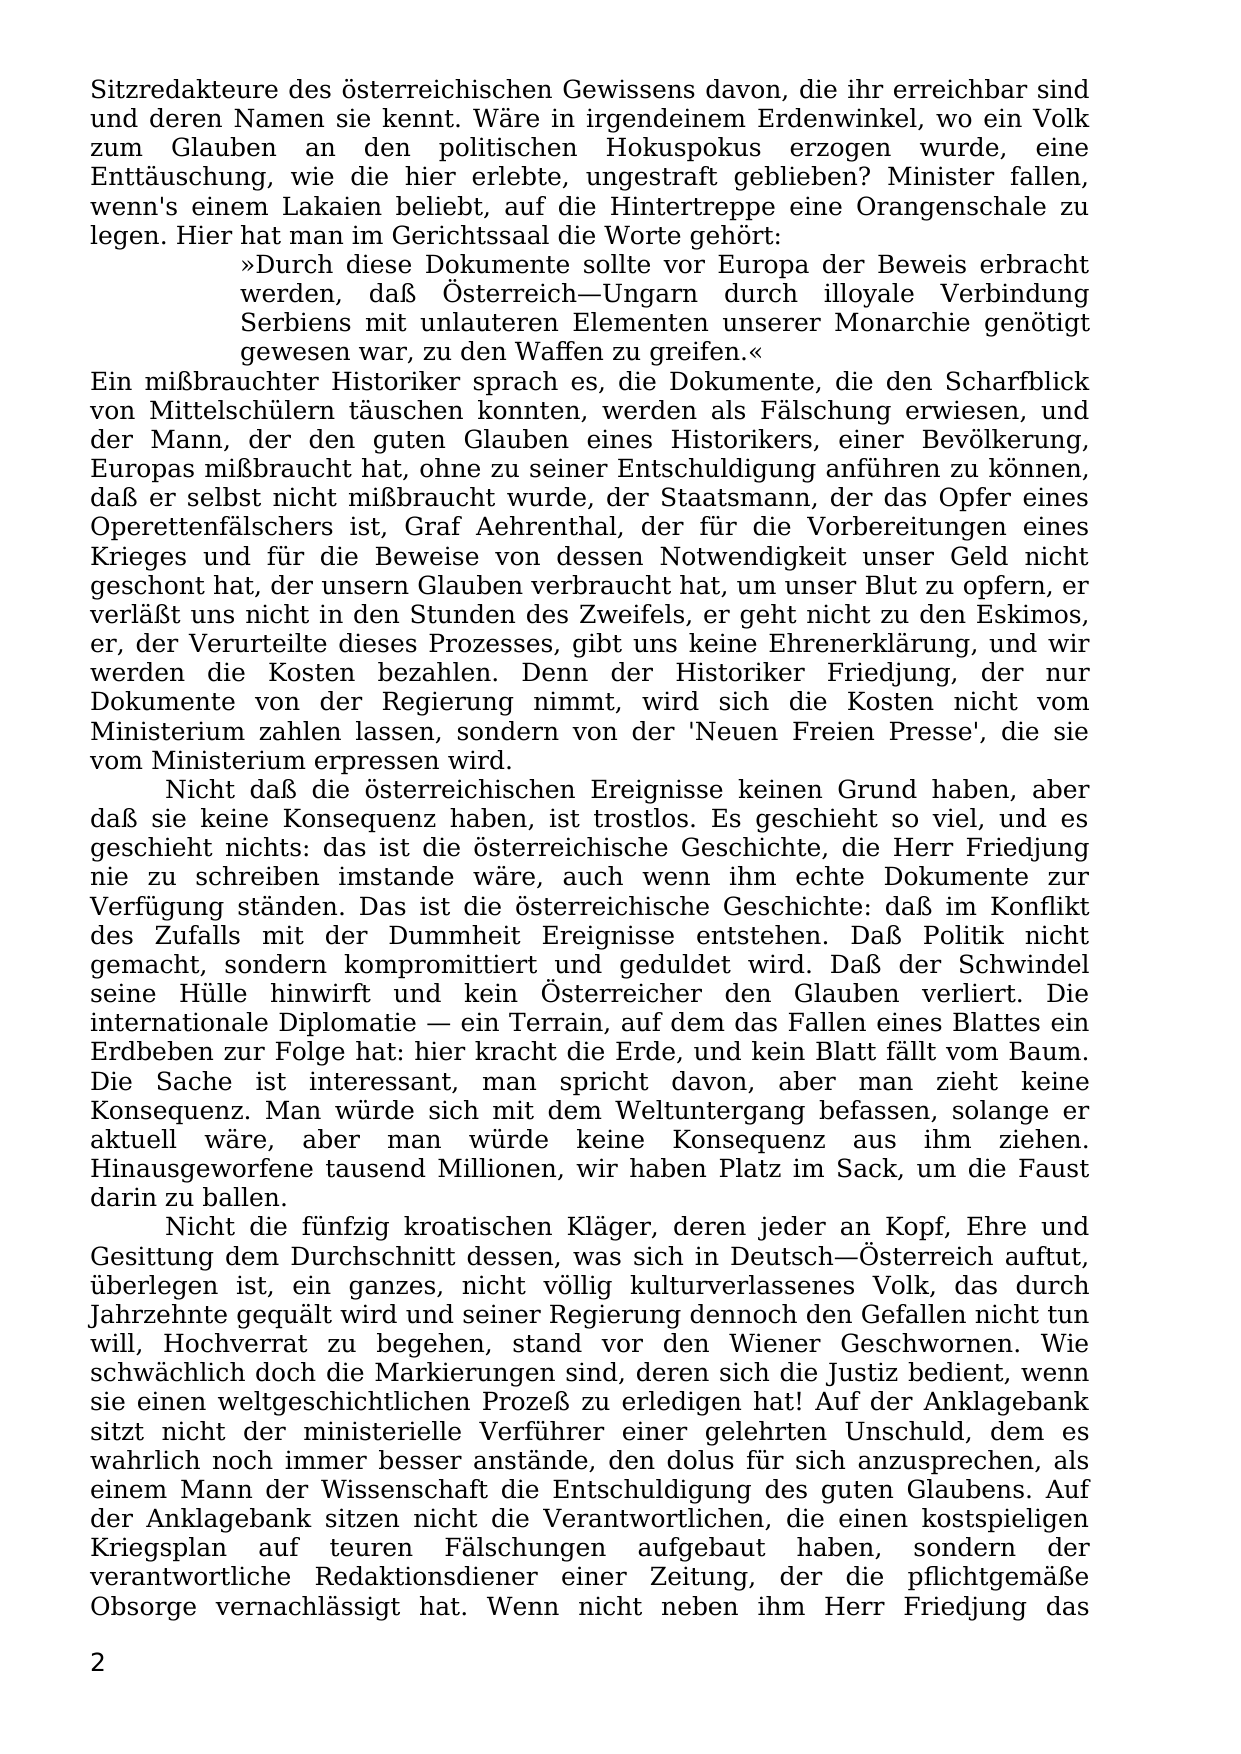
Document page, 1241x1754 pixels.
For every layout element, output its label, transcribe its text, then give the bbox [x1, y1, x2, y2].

text Nicht die fünfzig kroatischen Kläger, deren jeder an Kopf, Ehre und Gesittung dem Durchschnitt dessen, was sich in Deutsch—Österreich auftut, überlegen ist, ein ganzes, nicht völlig kulturverlassenes Volk, das durch Jahrzehnte gequält wird und seiner Regierung dennoch den Gefallen nicht tun will, Hochverrat zu begehen, stand vor den Wiener Geschwornen. Wie schwächlich doch die Markierungen sind, deren sich die Justiz bedient, wenn sie einen weltgeschichtlichen Prozeß zu erledigen hat! Auf der Anklagebank sitzt nicht der ministerielle Verführer einer gelehrten Unschuld, dem es wahrlich noch immer besser anstände, den dolus für sich anzusprechen, als einem Mann der Wissenschaft die Entschuldigung des guten Glaubens. Auf der Anklagebank sitzen nicht die Verantwortlichen, die einen kostspieligen Kriegsplan auf teuren Fälschungen aufgebaut haben, sondern der verantwortliche Redaktionsdiener einer Zeitung, der die pflichtgemäße Obsorge vernachlässigt hat. Wenn nicht neben ihm Herr Friedjung das [90, 1212, 1091, 1621]
text Nicht daß die österreichischen Ereignisse keinen Grund haben, aber daß sie keine Konsequenz haben, ist trostlos. Es geschieht so viel, und es geschieht nichts: das ist die österreichische Geschichte, die Herr Friedjung nie zu schreiben imstande wäre, auch wenn ihm echte Dokumente zur Verfügung ständen. Das ist die österreichische Geschichte: daß im Konflikt des Zufalls mit der Dummheit Ereignisse entstehen. Daß Politik nicht gemacht, sondern kompromittiert und geduldet wird. Daß der Schwindel seine Hülle hinwirft und kein Österreicher den Glauben verliert. Die internationale Diplomatie — ein Terrain, auf dem das Fallen eines Blattes ein Erdbeben zur Folge hat: hier kracht die Erde, und kein Blatt fällt vom Baum. Die Sache ist interessant, man spricht davon, aber man zieht keine Konsequenz. Man würde sich mit dem Weltuntergang befassen, solange er aktuell wäre, aber man würde keine Konsequenz aus ihm ziehen. Hinausgeworfene tausend Millionen, wir haben Platz im Sack, um die Faust darin zu ballen. [90, 775, 1091, 1212]
text »Durch diese Dokumente sollte vor Europa der Beweis erbracht werden, daß Österreich—Ungarn durch illoyale Verbindung Serbiens mit unlauteren Elementen unserer Monarchie genötigt gewesen war, zu den Waffen zu greifen.« [240, 250, 1091, 367]
text Ein mißbrauchter Historiker sprach es, die Dokumente, die den Scharfblick von Mittelschülern täuschen konnten, werden als Fälschung erwiesen, und der Mann, der den guten Glauben eines Historikers, einer Bevölkerung, Europas mißbraucht hat, ohne zu seiner Entschuldigung anführen zu können, daß er selbst nicht mißbraucht wurde, der Staatsmann, der das Opfer eines Operettenfälschers ist, Graf Aehrenthal, der für die Vorbereitungen eines Krieges und für die Beweise von dessen Notwendigkeit unser Geld nicht geschont hat, der unsern Glauben verbraucht hat, um unser Blut zu opfern, er verläßt uns nicht in den Stunden des Zweifels, er geht nicht zu den Eskimos, er, der Verurteilte dieses Prozesses, gibt uns keine Ehrenerklärung, und wir werden die Kosten bezahlen. Denn der Historiker Friedjung, der nur Dokumente von der Regierung nimmt, wird sich die Kosten nicht vom Ministerium zahlen lassen, sondern von der 'Neuen Freien Presse', die sie vom Ministerium erpressen wird. [90, 367, 1091, 775]
text Sitzredakteure des österreichischen Gewissens davon, die ihr erreichbar sind und deren Namen sie kennt. Wäre in irgendeinem Erdenwinkel, wo ein Volk zum Glauben an den politischen Hokuspokus erzogen wurde, eine Enttäuschung, wie die hier erlebte, ungestraft geblieben? Minister fallen, wenn's einem Lakaien beliebt, auf die Hintertreppe eine Orangenschale zu legen. Hier hat man im Gerichtssaal die Worte gehört: [90, 75, 1091, 250]
